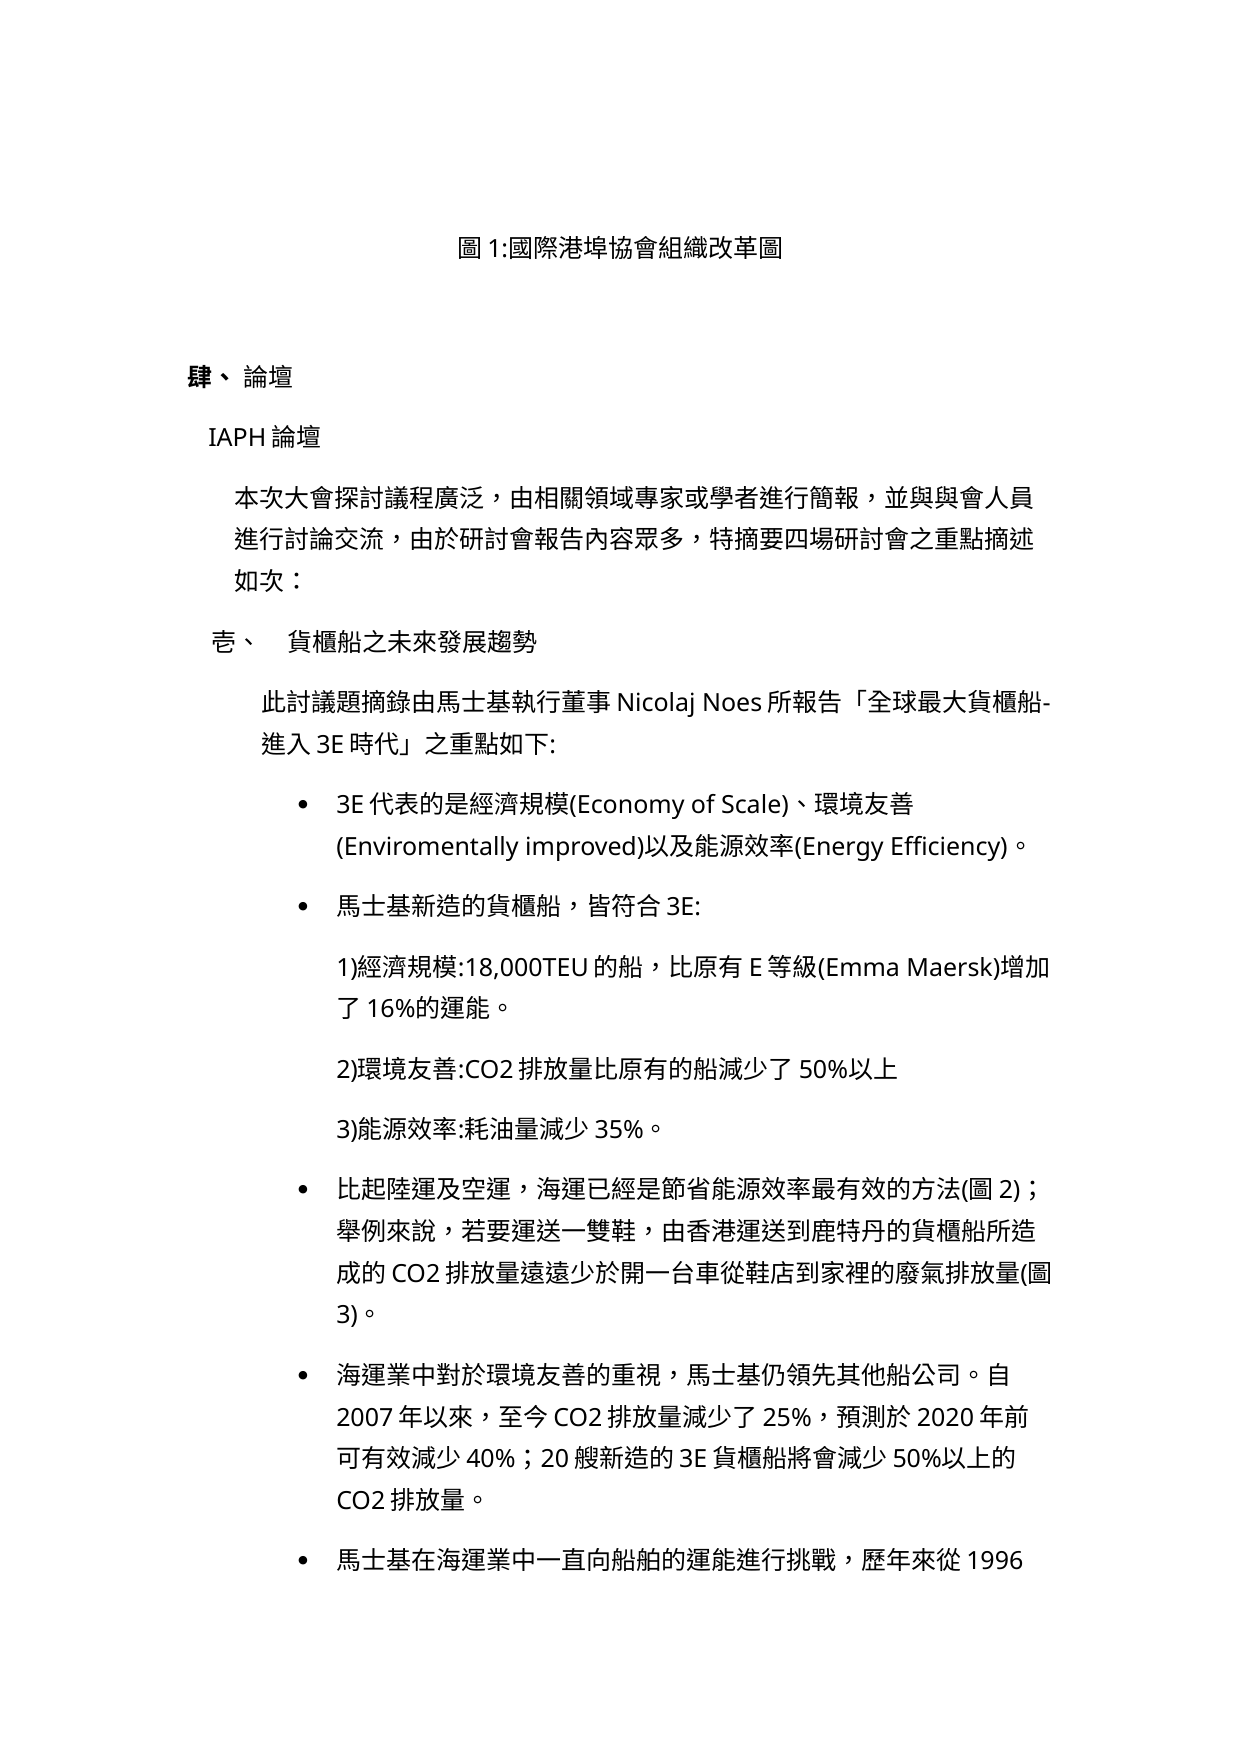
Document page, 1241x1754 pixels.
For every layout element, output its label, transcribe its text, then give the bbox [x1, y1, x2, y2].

list 論壇 [187, 344, 1053, 394]
text 2)環境友善:CO2排放量比原有的船減少了50%以上 [336, 1044, 1053, 1085]
list 海運業中對於環境友善的重視，馬士基仍領先其他船公司。自2007年以來，至今CO2排放量減少了25%，預測於2020年前可有效減少40%；20艘新造的3E貨櫃船將會減少50%以上的CO2排放量。 [298, 1350, 1053, 1517]
list 貨櫃船之未來發展趨勢 [211, 617, 1053, 658]
text 圖1:國際港埠協會組織改革圖 [187, 223, 1053, 264]
text 此討議題摘錄由馬士基執行董事Nicolaj Noes所報告「全球最大貨櫃船-進入3E時代」之重點如下: [261, 677, 1053, 760]
text 本次大會探討議程廣泛，由相關領域專家或學者進行簡報，並與與會人員進行討論交流，由於研討會報告內容眾多，特摘要四場研討會之重點摘述如次： [234, 473, 1053, 598]
list 3E代表的是經濟規模(Economy of Scale)、環境友善(Enviromentally improved)以及能源效率(Energy Efficiency)。 [298, 779, 1053, 862]
list 馬士基新造的貨櫃船，皆符合3E: [298, 881, 1053, 923]
list 比起陸運及空運，海運已經是節省能源效率最有效的方法(圖2)；舉例來說，若要運送一雙鞋，由香港運送到鹿特丹的貨櫃船所造成的CO2排放量遠遠少於開一台車從鞋店到家裡的廢氣排放量(圖3)。 [298, 1164, 1053, 1331]
list 馬士基在海運業中一直向船舶的運能進行挑戰，歷年來從1996 [298, 1535, 1053, 1577]
text IAPH論壇 [176, 412, 1053, 454]
text 1)經濟規模:18,000TEU的船，比原有E等級(Emma Maersk)增加了16%的運能。 [336, 942, 1053, 1025]
text 3)能源效率:耗油量減少35%。 [336, 1104, 1053, 1146]
